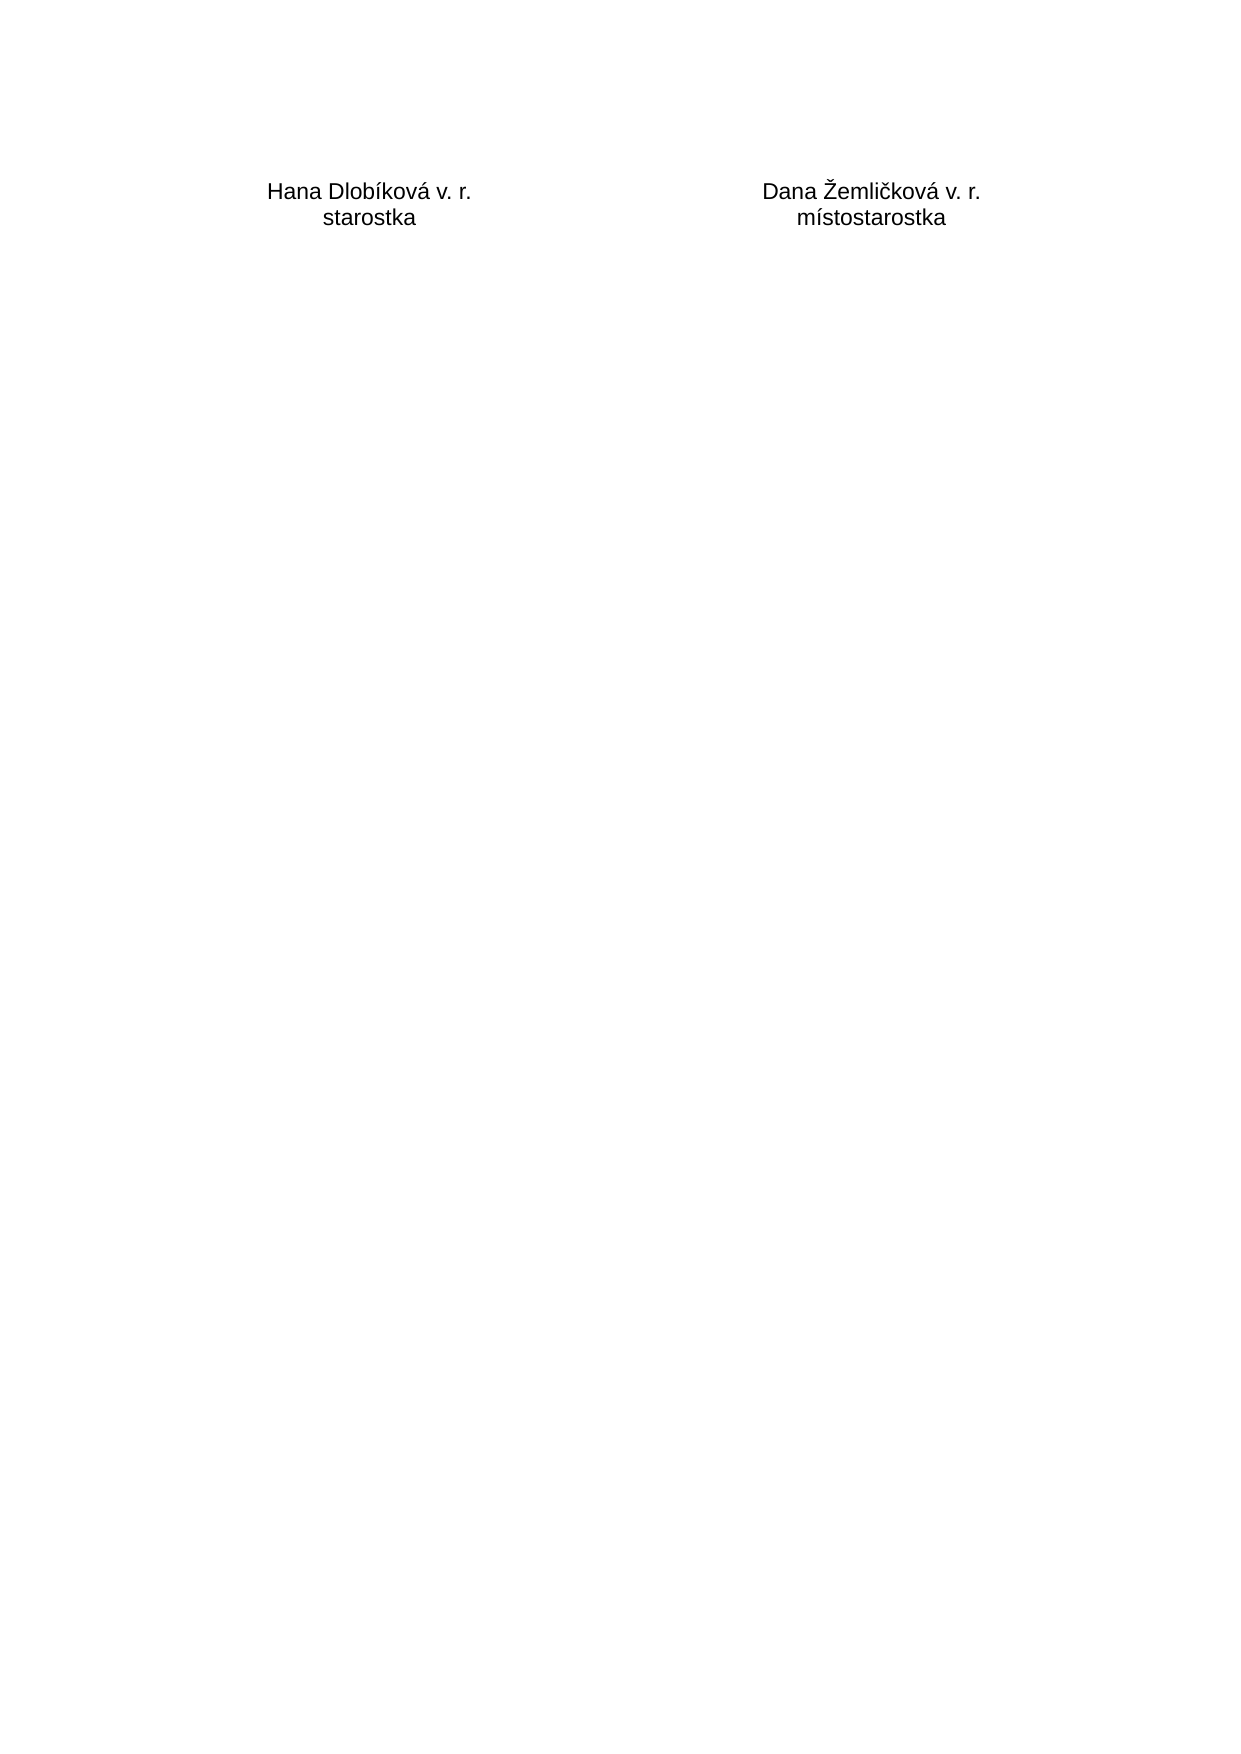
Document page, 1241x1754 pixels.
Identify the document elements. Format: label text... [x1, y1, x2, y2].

table_cell [620, 236, 1122, 354]
table_header Hana Dlobíková v. r. starostka [118, 118, 620, 236]
table_header Dana Žemličková v. r. místostarostka [620, 118, 1122, 236]
table_cell [118, 236, 620, 354]
